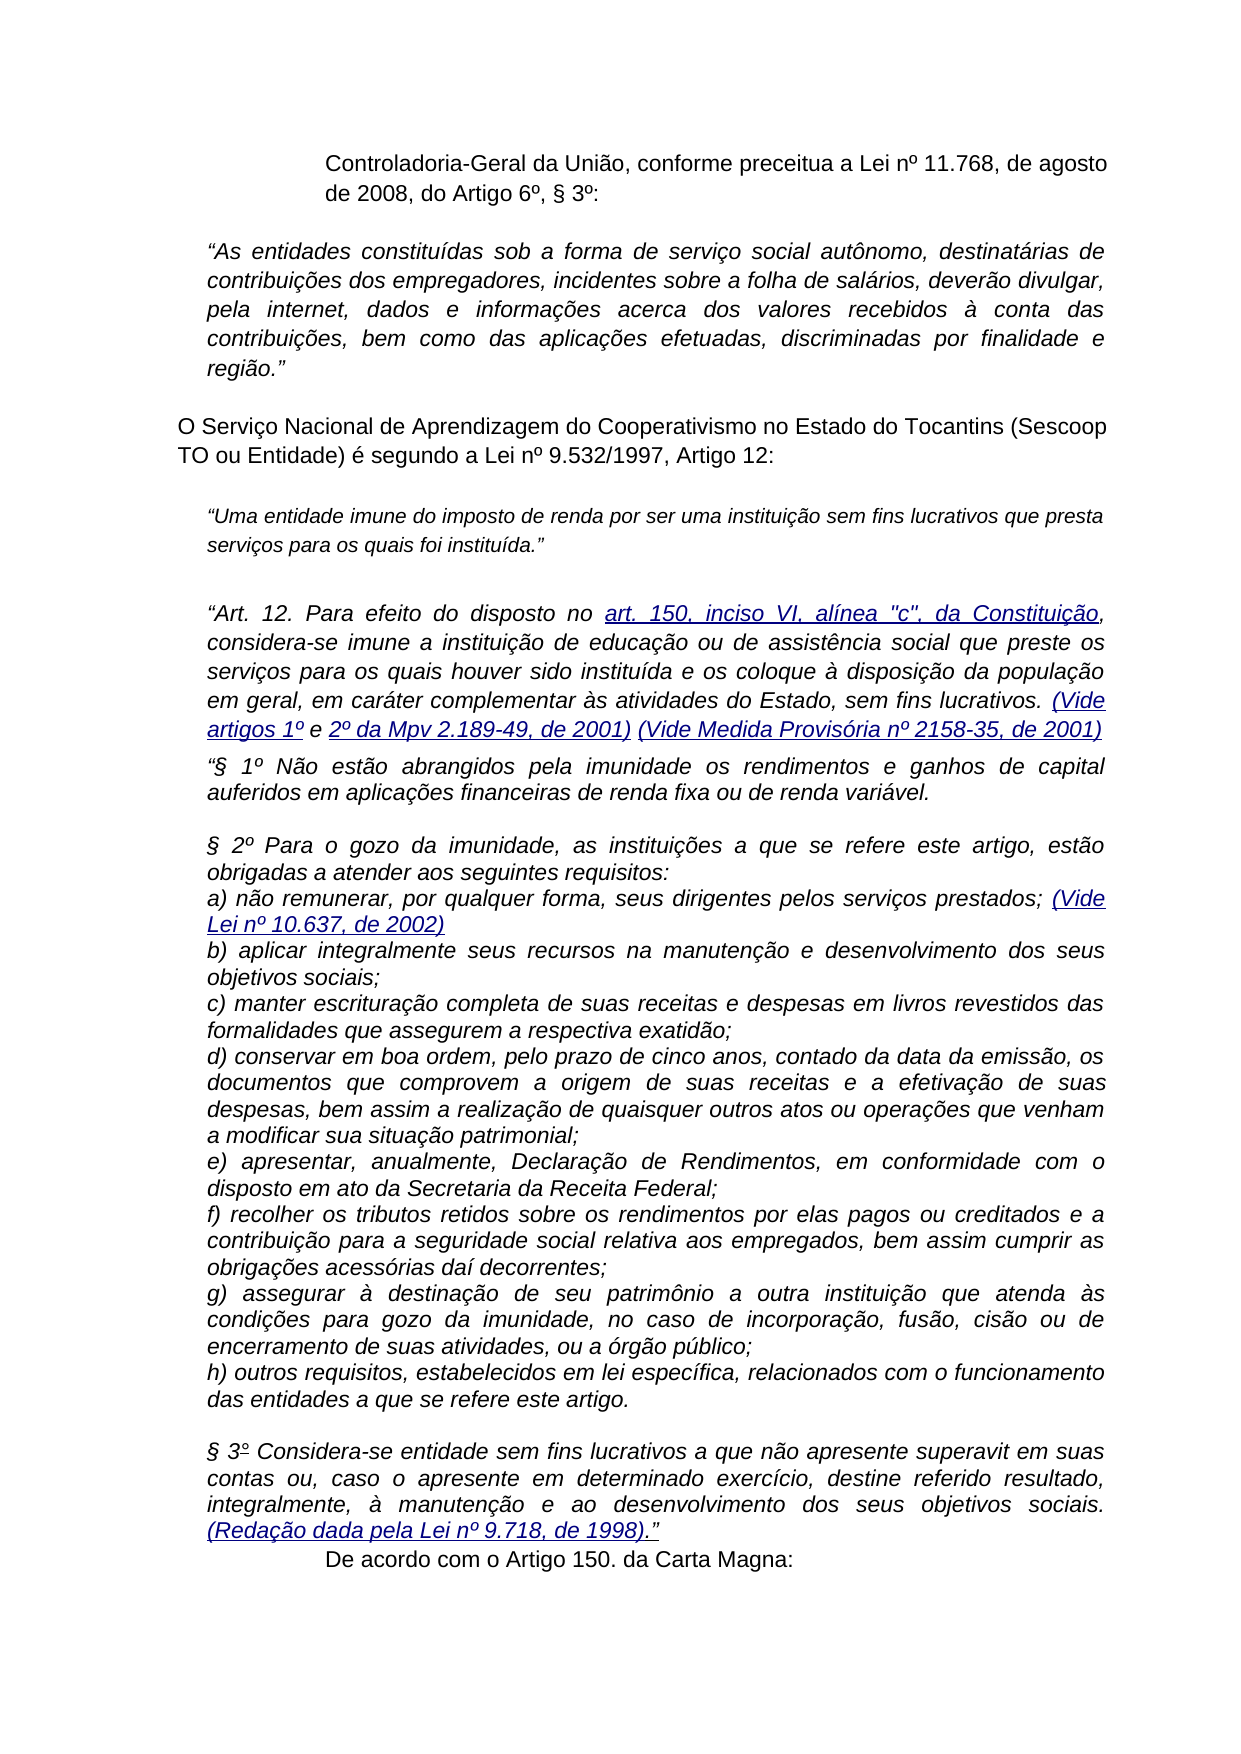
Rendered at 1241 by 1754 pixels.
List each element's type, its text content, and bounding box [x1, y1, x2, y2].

text O Serviço Nacional de Aprendizagem do Cooperativismo no Estado do Tocantins (Sescoop TO ou Entidade) é segundo a Lei nº 9.532/1997, Artigo 12: [177, 411, 1107, 469]
text c) manter escrituração completa de suas receitas e despesas em livros revestidos das formalidades que assegurem a respectiva exatidão; [207, 990, 1107, 1043]
text “§ 1º Não estão abrangidos pela imunidade os rendimentos e ganhos de capital auferidos em aplicações financeiras de renda fixa ou de renda variável. [207, 753, 1107, 806]
text d) conservar em boa ordem, pelo prazo de cinco anos, contado da data da emissão, os documentos que comprovem a origem de suas receitas e a efetivação de suas despesas, bem assim a realização de quaisquer outros atos ou operações que venham a modificar sua situação patrimonial; [207, 1043, 1107, 1148]
text a) não remunerar, por qualquer forma, seus dirigentes pelos serviços prestados; (Vide Lei nº 10.637, de 2002) [207, 885, 1107, 937]
text § 3° Considera-se entidade sem fins lucrativos a que não apresente superavit em suas contas ou, caso o apresente em determinado exercício, destine referido resultado, integralmente, à manutenção e ao desenvolvimento dos seus objetivos sociais. (Redação dada pela Lei nº 9.718, de 1998).” [207, 1438, 1107, 1544]
text § 2º Para o gozo da imunidade, as instituições a que se refere este artigo, estão obrigadas a atender aos seguintes requisitos: [207, 832, 1107, 885]
text b) aplicar integralmente seus recursos na manutenção e desenvolvimento dos seus objetivos sociais; [207, 937, 1107, 990]
text Controladoria-Geral da União, conforme preceitua a Lei nº 11.768, de agosto de 2008, do Artigo 6º, § 3º: [325, 148, 1107, 206]
text g) assegurar à destinação de seu patrimônio a outra instituição que atenda às condições para gozo da imunidade, no caso de incorporação, fusão, cisão ou de encerramento de suas atividades, ou a órgão público; [207, 1280, 1107, 1359]
text De acordo com o Artigo 150. da Carta Magna: [325, 1544, 1107, 1573]
text f) recolher os tributos retidos sobre os rendimentos por elas pagos ou creditados e a contribuição para a seguridade social relativa aos empregados, bem assim cumprir as obrigações acessórias daí decorrentes; [207, 1201, 1107, 1280]
text h) outros requisitos, estabelecidos em lei específica, relacionados com o funcionamento das entidades a que se refere este artigo. [207, 1359, 1107, 1412]
text e) apresentar, anualmente, Declaração de Rendimentos, em conformidade com o disposto em ato da Secretaria da Receita Federal; [207, 1148, 1107, 1201]
text “Uma entidade imune do imposto de renda por ser uma instituição sem fins lucrativos que presta serviços para os quais foi instituída.” [207, 498, 1107, 557]
text “Art. 12. Para efeito do disposto no art. 150, inciso VI, alínea "c", da Constituição, considera-se imune a instituição de educação ou de assistência social que preste os serviços para os quais houver sido instituída e os coloque à disposição da população em geral, em caráter complementar às atividades do Estado, sem fins lucrativos. (Vide artigos 1º e 2º da Mpv 2.189-49, de 2001) (Vide Medida Provisória nº 2158-35, de 2001) [207, 597, 1107, 743]
text “As entidades constituídas sob a forma de serviço social autônomo, destinatárias de contribuições dos empregadores, incidentes sobre a folha de salários, deverão divulgar, pela internet, dados e informações acerca dos valores recebidos à conta das contribuições, bem como das aplicações efetuadas, discriminadas por finalidade e região.” [207, 235, 1107, 381]
